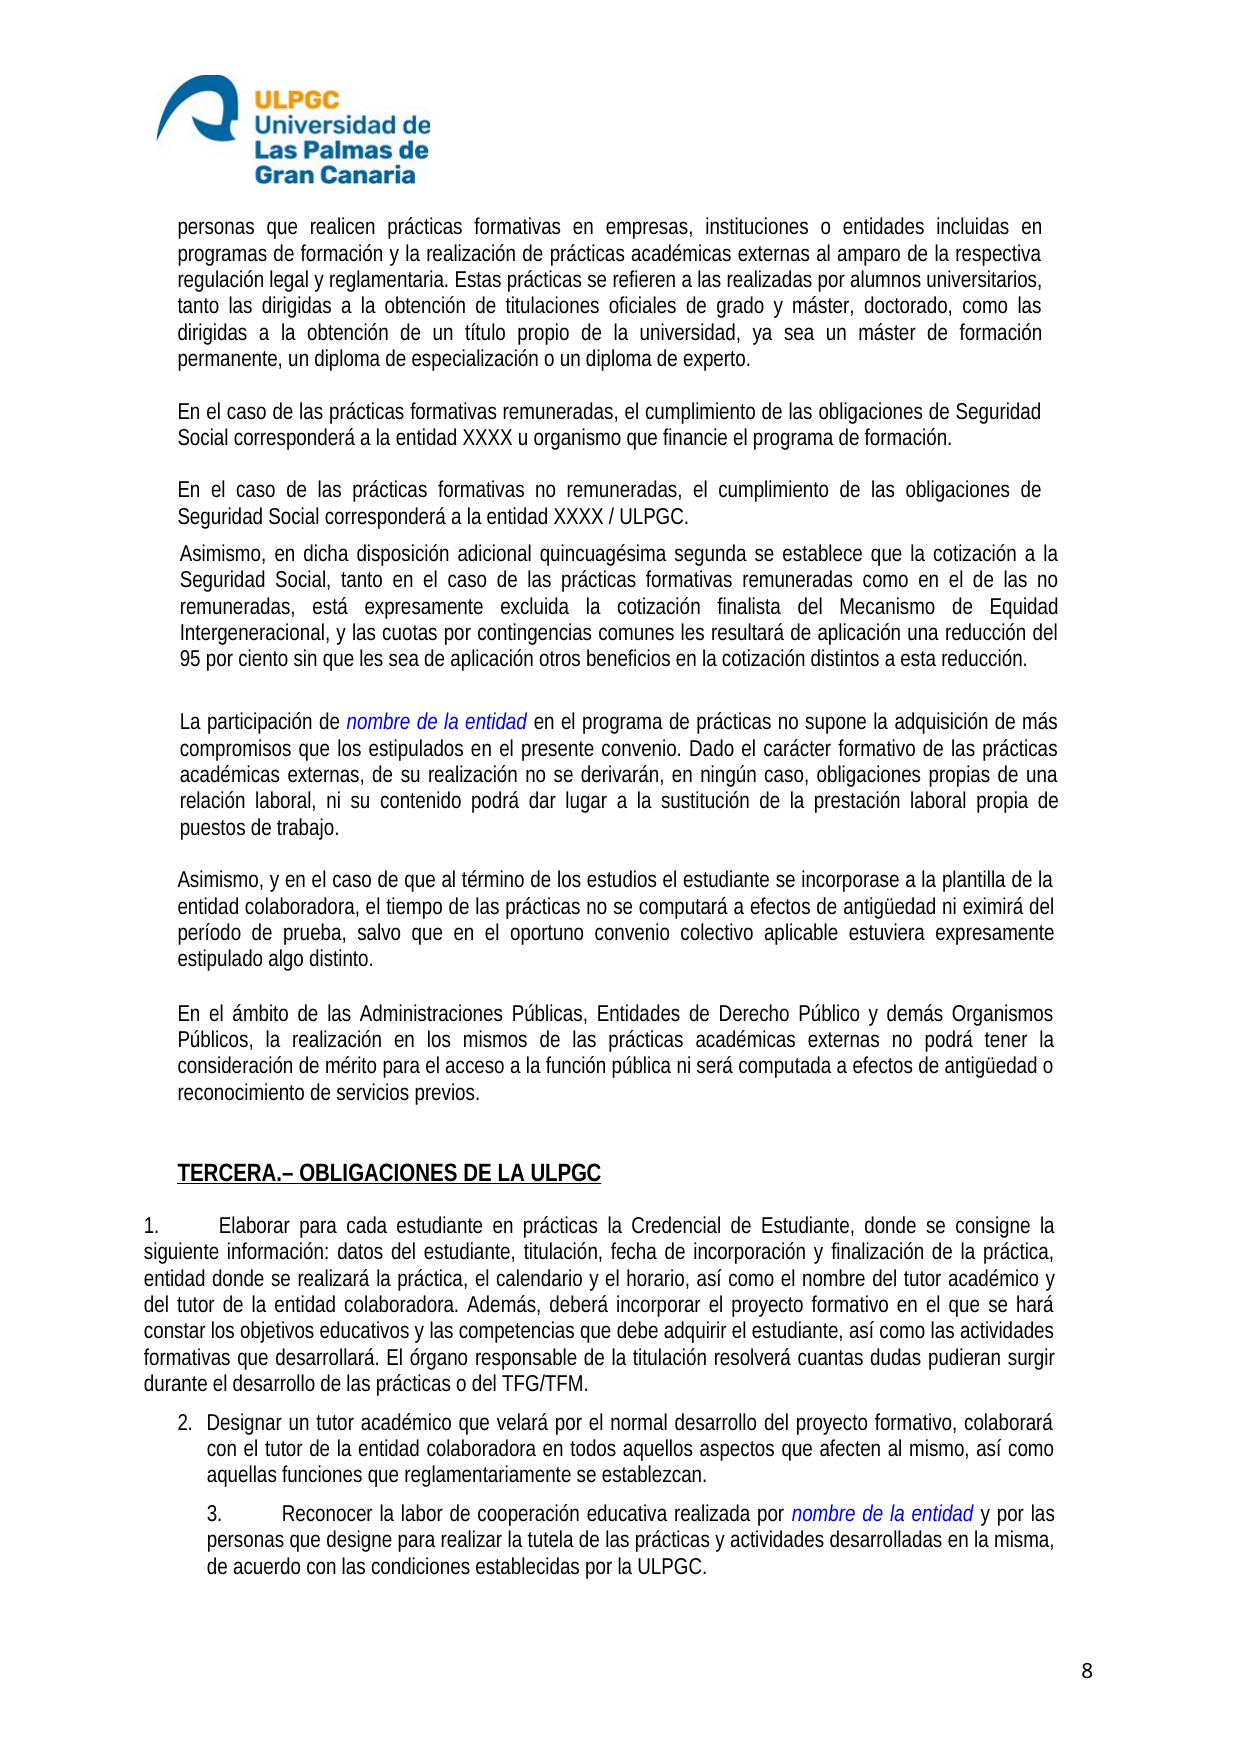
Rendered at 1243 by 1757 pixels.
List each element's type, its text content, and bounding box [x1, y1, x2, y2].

text En el caso de las prácticas formativas remuneradas, el cumplimiento de las obligaciones de Seguridad Social corresponderá a la entidad XXXX u organismo que financie el programa de formación. [177, 398, 1042, 450]
text La participación de nombre de la entidad en el programa de prácticas no supone la adquisición de más compromisos que los estipulados en el presente convenio. Dado el carácter formativo de las prácticas académicas externas, de su realización no se derivarán, en ningún caso, obligaciones propias de una relación laboral, ni su contenido podrá dar lugar a la sustitución de la prestación laboral propia de puestos de trabajo. [179, 708, 1058, 840]
text En el ámbito de las Administraciones Públicas, Entidades de Derecho Público y demás Organismos Públicos, la realización en los mismos de las prácticas académicas externas no podrá tener la consideración de mérito para el acceso a la función pública ni será computada a efectos de antigüedad o reconocimiento de servicios previos. [177, 1000, 1054, 1105]
text En el caso de las prácticas formativas no remuneradas, el cumplimiento de las obligaciones de Seguridad Social corresponderá a la entidad XXXX / ULPGC. [177, 476, 1042, 529]
text personas que realicen prácticas formativas en empresas, instituciones o entidades incluidas en programas de formación y la realización de prácticas académicas externas al amparo de la respectiva regulación legal y reglamentaria. Estas prácticas se refieren a las realizadas por alumnos universitarios, tanto las dirigidas a la obtención de titulaciones oficiales de grado y máster, doctorado, como las dirigidas a la obtención de un título propio de la universidad, ya sea un máster de formación permanente, un diploma de especialización o un diploma de experto. [177, 213, 1042, 371]
list Reconocer la labor de cooperación educativa realizada por nombre de la entidad y por las personas que designe para realizar la tutela de las prácticas y actividades desarrolladas en la misma, de acuerdo con las condiciones establecidas por la ULPGC. [207, 1500, 1055, 1579]
text Asimismo, y en el caso de que al término de los estudios el estudiante se incorporase a la plantilla de la entidad colaboradora, el tiempo de las prácticas no se computará a efectos de antigüedad ni eximirá del período de prueba, salvo que en el oportuno convenio colectivo aplicable estuviera expresamente estipulado algo distinto. [177, 866, 1055, 972]
list Designar un tutor académico que velará por el normal desarrollo del proyecto formativo, colaborará con el tutor de la entidad colaboradora en todos aquellos aspectos que afecten al mismo, así como aquellas funciones que reglamentariamente se establezcan. [177, 1409, 1054, 1488]
list Elaborar para cada estudiante en prácticas la Credencial de Estudiante, donde se consigne la siguiente información: datos del estudiante, titulación, fecha de incorporación y finalización de la práctica, entidad donde se realizará la práctica, el calendario y el horario, así como el nombre del tutor académico y del tutor de la entidad colaboradora. Además, deberá incorporar el proyecto formativo en el que se hará constar los objetivos educativos y las competencias que debe adquirir el estudiante, así como las actividades formativas que desarrollará. El órgano responsable de la titulación resolverá cuantas dudas pudieran surgir durante el desarrollo de las prácticas o del TFG/TFM. [144, 1212, 1055, 1396]
subtitle TERCERA.– OBLIGACIONES DE LA ULPGC [177, 1158, 1132, 1186]
text Asimismo, en dicha disposición adicional quincuagésima segunda se establece que la cotización a la Seguridad Social, tanto en el caso de las prácticas formativas remuneradas como en el de las no remuneradas, está expresamente excluida la cotización finalista del Mecanismo de Equidad Intergeneracional, y las cuotas por contingencias comunes les resultará de aplicación una reducción del 95 por ciento sin que les sea de aplicación otros beneficios en la cotización distintos a esta reducción. [179, 540, 1058, 672]
